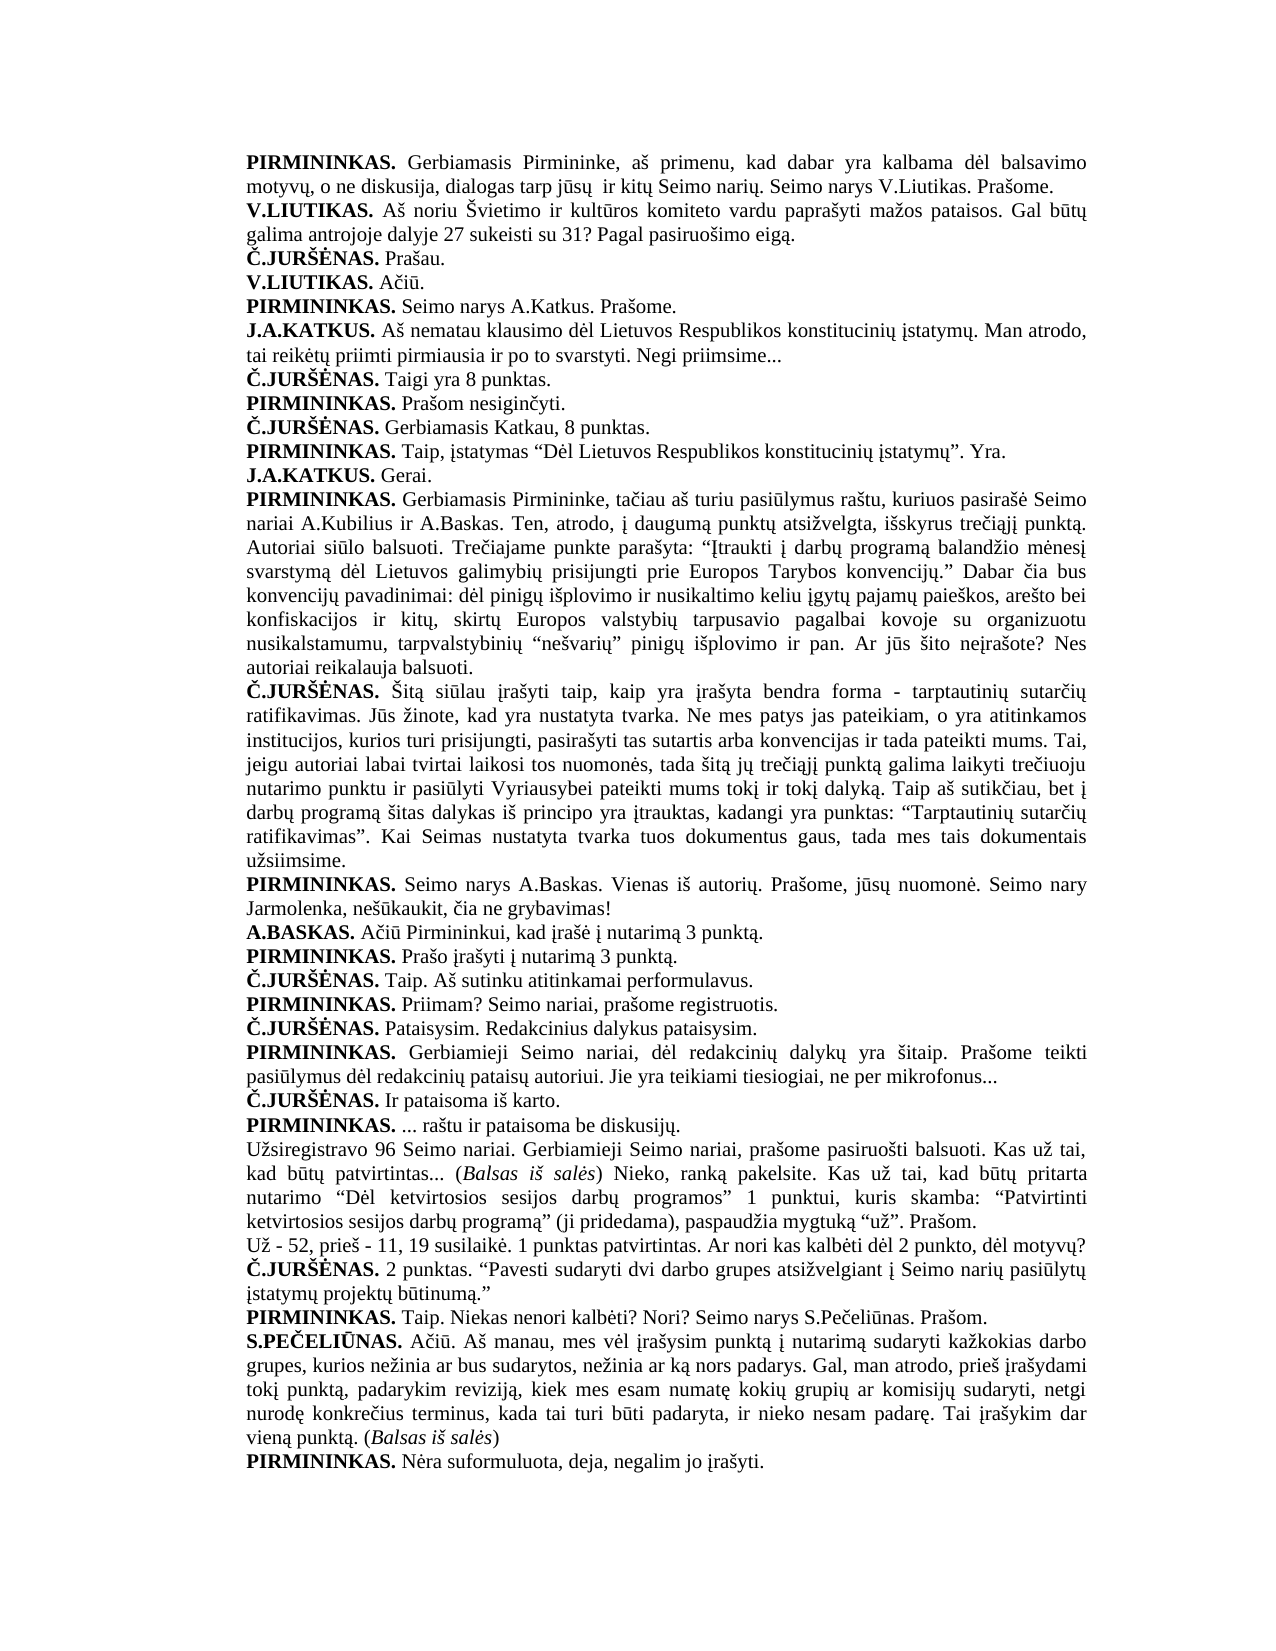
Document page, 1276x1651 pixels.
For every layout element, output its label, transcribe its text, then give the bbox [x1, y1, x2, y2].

text PIRMININKAS. Gerbiamieji Seimo nariai, dėl redakcinių dalykų yra šitaip. Prašome teikti pasiūlymus dėl redakcinių pataisų autoriui. Jie yra teikiami tiesiogiai, ne per mikrofonus... [246, 1040, 1088, 1088]
text V.LIUTIKAS. Ačiū. [246, 270, 1088, 294]
text PIRMININKAS. Seimo narys A.Baskas. Vienas iš autorių. Prašome, jūsų nuomonė. Seimo nary Jarmolenka, nešūkaukit, čia ne grybavimas! [246, 872, 1088, 920]
text A.BASKAS. Ačiū Pirmininkui, kad įrašė į nutarimą 3 punktą. [246, 920, 1088, 944]
text Č.JURŠĖNAS. Prašau. [246, 246, 1088, 270]
text PIRMININKAS. Prašo įrašyti į nutarimą 3 punktą. [246, 944, 1088, 968]
text Č.JURŠĖNAS. Taigi yra 8 punktas. [246, 367, 1088, 391]
text V.LIUTIKAS. Aš noriu Švietimo ir kultūros komiteto vardu paprašyti mažos pataisos. Gal būtų galima antrojoje dalyje 27 sukeisti su 31? Pagal pasiruošimo eigą. [246, 198, 1088, 246]
text Užsiregistravo 96 Seimo nariai. Gerbiamieji Seimo nariai, prašome pasiruošti balsuoti. Kas už tai, kad būtų patvirtintas... (Balsas iš salės) Nieko, ranką pakelsite. Kas už tai, kad būtų pritarta nutarimo “Dėl ketvirtosios sesijos darbų programos” 1 punktui, kuris skamba: “Patvirtinti ketvirtosios sesijos darbų programą” (ji pridedama), paspaudžia mygtuką “už”. Prašom. [246, 1137, 1088, 1233]
text PIRMININKAS. Taip. Niekas nenori kalbėti? Nori? Seimo narys S.Pečeliūnas. Prašom. [246, 1305, 1088, 1329]
text PIRMININKAS. ... raštu ir pataisoma be diskusijų. [246, 1112, 1088, 1137]
text Č.JURŠĖNAS. Taip. Aš sutinku atitinkamai performulavus. [246, 968, 1088, 992]
text Už - 52, prieš - 11, 19 susilaikė. 1 punktas patvirtintas. Ar nori kas kalbėti dėl 2 punkto, dėl motyvų? [246, 1233, 1088, 1257]
text PIRMININKAS. Seimo narys A.Katkus. Prašome. [246, 294, 1088, 318]
text PIRMININKAS. Gerbiamasis Pirmininke, tačiau aš turiu pasiūlymus raštu, kuriuos pasirašė Seimo nariai A.Kubilius ir A.Baskas. Ten, atrodo, į daugumą punktų atsižvelgta, išskyrus trečiąjį punktą. Autoriai siūlo balsuoti. Trečiajame punkte parašyta: “Įtraukti į darbų programą balandžio mėnesį svarstymą dėl Lietuvos galimybių prisijungti prie Europos Tarybos konvencijų.” Dabar čia bus konvencijų pavadinimai: dėl pinigų išplovimo ir nusikaltimo keliu įgytų pajamų paieškos, arešto bei konfiskacijos ir kitų, skirtų Europos valstybių tarpusavio pagalbai kovoje su organizuotu nusikalstamumu, tarpvalstybinių “nešvarių” pinigų išplovimo ir pan. Ar jūs šito neįrašote? Nes autoriai reikalauja balsuoti. [246, 487, 1088, 679]
text Č.JURŠĖNAS. Šitą siūlau įrašyti taip, kaip yra įrašyta bendra forma - tarptautinių sutarčių ratifikavimas. Jūs žinote, kad yra nustatyta tvarka. Ne mes patys jas pateikiam, o yra atitinkamos institucijos, kurios turi prisijungti, pasirašyti tas sutartis arba konvencijas ir tada pateikti mums. Tai, jeigu autoriai labai tvirtai laikosi tos nuomonės, tada šitą jų trečiąjį punktą galima laikyti trečiuoju nutarimo punktu ir pasiūlyti Vyriausybei pateikti mums tokį ir tokį dalyką. Taip aš sutikčiau, bet į darbų programą šitas dalykas iš principo yra įtrauktas, kadangi yra punktas: “Tarptautinių sutarčių ratifikavimas”. Kai Seimas nustatyta tvarka tuos dokumentus gaus, tada mes tais dokumentais užsiimsime. [246, 679, 1088, 872]
text Č.JURŠĖNAS. Pataisysim. Redakcinius dalykus pataisysim. [246, 1016, 1088, 1040]
text PIRMININKAS. Priimam? Seimo nariai, prašome registruotis. [246, 992, 1088, 1016]
text Č.JURŠĖNAS. Gerbiamasis Katkau, 8 punktas. [246, 415, 1088, 439]
text PIRMININKAS. Gerbiamasis Pirmininke, aš primenu, kad dabar yra kalbama dėl balsavimo motyvų, o ne diskusija, dialogas tarp jūsų ir kitų Seimo narių. Seimo narys V.Liutikas. Prašome. [246, 150, 1088, 198]
text Č.JURŠĖNAS. Ir pataisoma iš karto. [246, 1088, 1088, 1112]
text PIRMININKAS. Nėra suformuluota, deja, negalim jo įrašyti. [246, 1449, 1088, 1473]
text J.A.KATKUS. Aš nematau klausimo dėl Lietuvos Respublikos konstitucinių įstatymų. Man atrodo, tai reikėtų priimti pirmiausia ir po to svarstyti. Negi priimsime... [246, 318, 1088, 367]
text Č.JURŠĖNAS. 2 punktas. “Pavesti sudaryti dvi darbo grupes atsižvelgiant į Seimo narių pasiūlytų įstatymų projektų būtinumą.” [246, 1257, 1088, 1305]
text PIRMININKAS. Taip, įstatymas “Dėl Lietuvos Respublikos konstitucinių įstatymų”. Yra. [246, 439, 1088, 463]
text J.A.KATKUS. Gerai. [246, 463, 1088, 487]
text PIRMININKAS. Prašom nesiginčyti. [246, 391, 1088, 415]
text S.PEČELIŪNAS. Ačiū. Aš manau, mes vėl įrašysim punktą į nutarimą sudaryti kažkokias darbo grupes, kurios nežinia ar bus sudarytos, nežinia ar ką nors padarys. Gal, man atrodo, prieš įrašydami tokį punktą, padarykim reviziją, kiek mes esam numatę kokių grupių ar komisijų sudaryti, netgi nurodę konkrečius terminus, kada tai turi būti padaryta, ir nieko nesam padarę. Tai įrašykim dar vieną punktą. (Balsas iš salės) [246, 1329, 1088, 1449]
